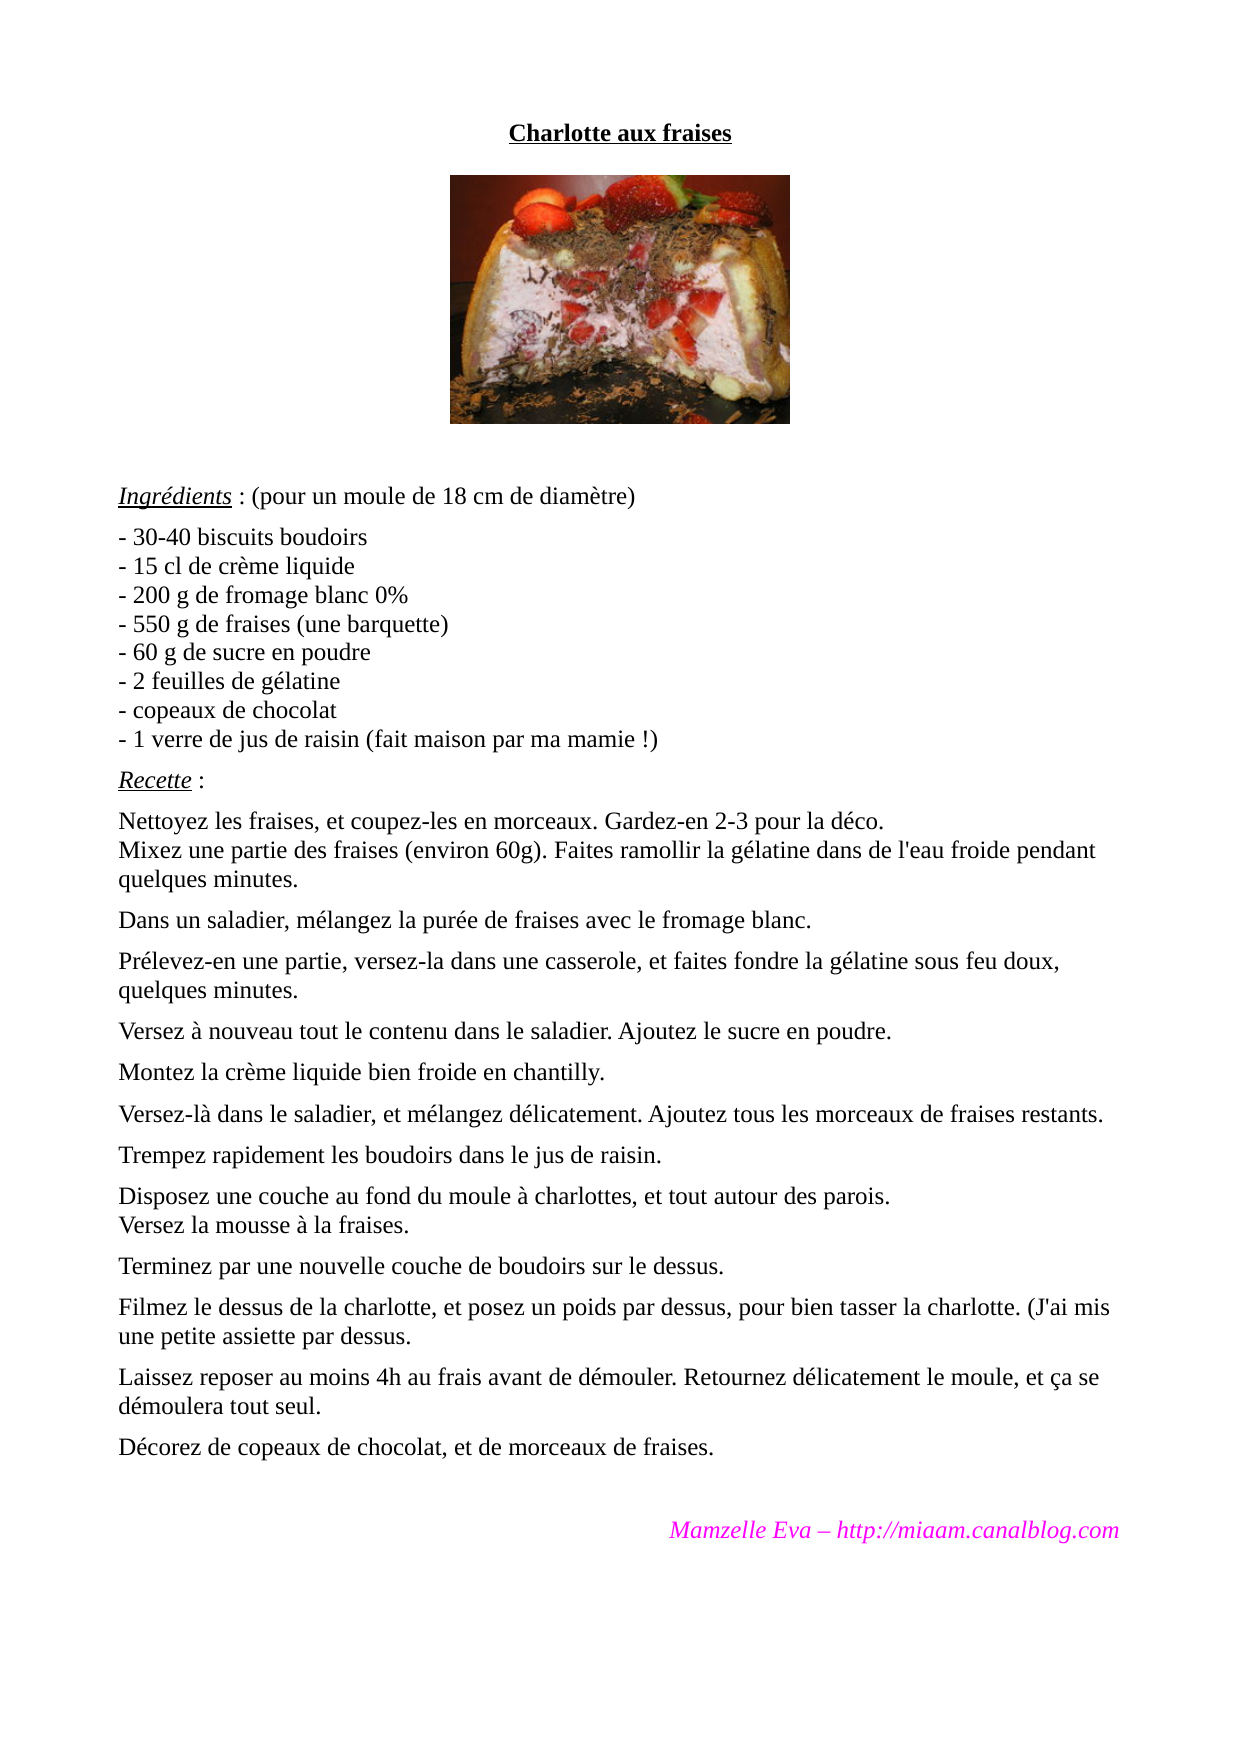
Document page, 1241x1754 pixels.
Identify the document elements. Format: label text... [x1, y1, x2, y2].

text Décorez de copeaux de chocolat, et de morceaux de fraises. [118, 1432, 1122, 1461]
text Nettoyez les fraises, et coupez-les en morceaux. Gardez-en 2-3 pour la déco. Mixez une partie des fraises (environ 60g). Faites ramollir la gélatine dans de l'eau froide pendant quelques minutes. [118, 806, 1122, 892]
text Disposez une couche au fond du moule à charlottes, et tout autour des parois. Versez la mousse à la fraises. [118, 1181, 1122, 1239]
text Trempez rapidement les boudoirs dans le jus de raisin. [118, 1140, 1122, 1169]
text Charlotte aux fraises [118, 118, 1122, 147]
text - 30-40 biscuits boudoirs - 15 cl de crème liquide - 200 g de fromage blanc 0% - 550 g de fraises (une barquette) - 60 g de sucre en poudre - 2 feuilles de gélatine - copeaux de chocolat - 1 verre de jus de raisin (fait maison par ma mamie !) [118, 522, 1122, 752]
text Ingrédients : (pour un moule de 18 cm de diamètre) [118, 481, 1122, 510]
text Filmez le dessus de la charlotte, et posez un poids par dessus, pour bien tasser la charlotte. (J'ai mis une petite assiette par dessus. [118, 1292, 1122, 1350]
text Terminez par une nouvelle couche de boudoirs sur le dessus. [118, 1251, 1122, 1280]
text Versez à nouveau tout le contenu dans le saladier. Ajoutez le sucre en poudre. [118, 1016, 1122, 1045]
text Montez la crème liquide bien froide en chantilly. [118, 1057, 1122, 1086]
text Prélevez-en une partie, versez-la dans une casserole, et faites fondre la gélatine sous feu doux, quelques minutes. [118, 946, 1122, 1004]
text Dans un saladier, mélangez la purée de fraises avec le fromage blanc. [118, 905, 1122, 934]
text Mamzelle Eva – http://miaam.canalblog.com [118, 1515, 1122, 1544]
picture [450, 175, 790, 424]
text Recette : [118, 765, 1122, 794]
text Versez-là dans le saladier, et mélangez délicatement. Ajoutez tous les morceaux de fraises restants. [118, 1099, 1122, 1127]
text Laissez reposer au moins 4h au frais avant de démouler. Retournez délicatement le moule, et ça se démoulera tout seul. [118, 1362, 1122, 1420]
